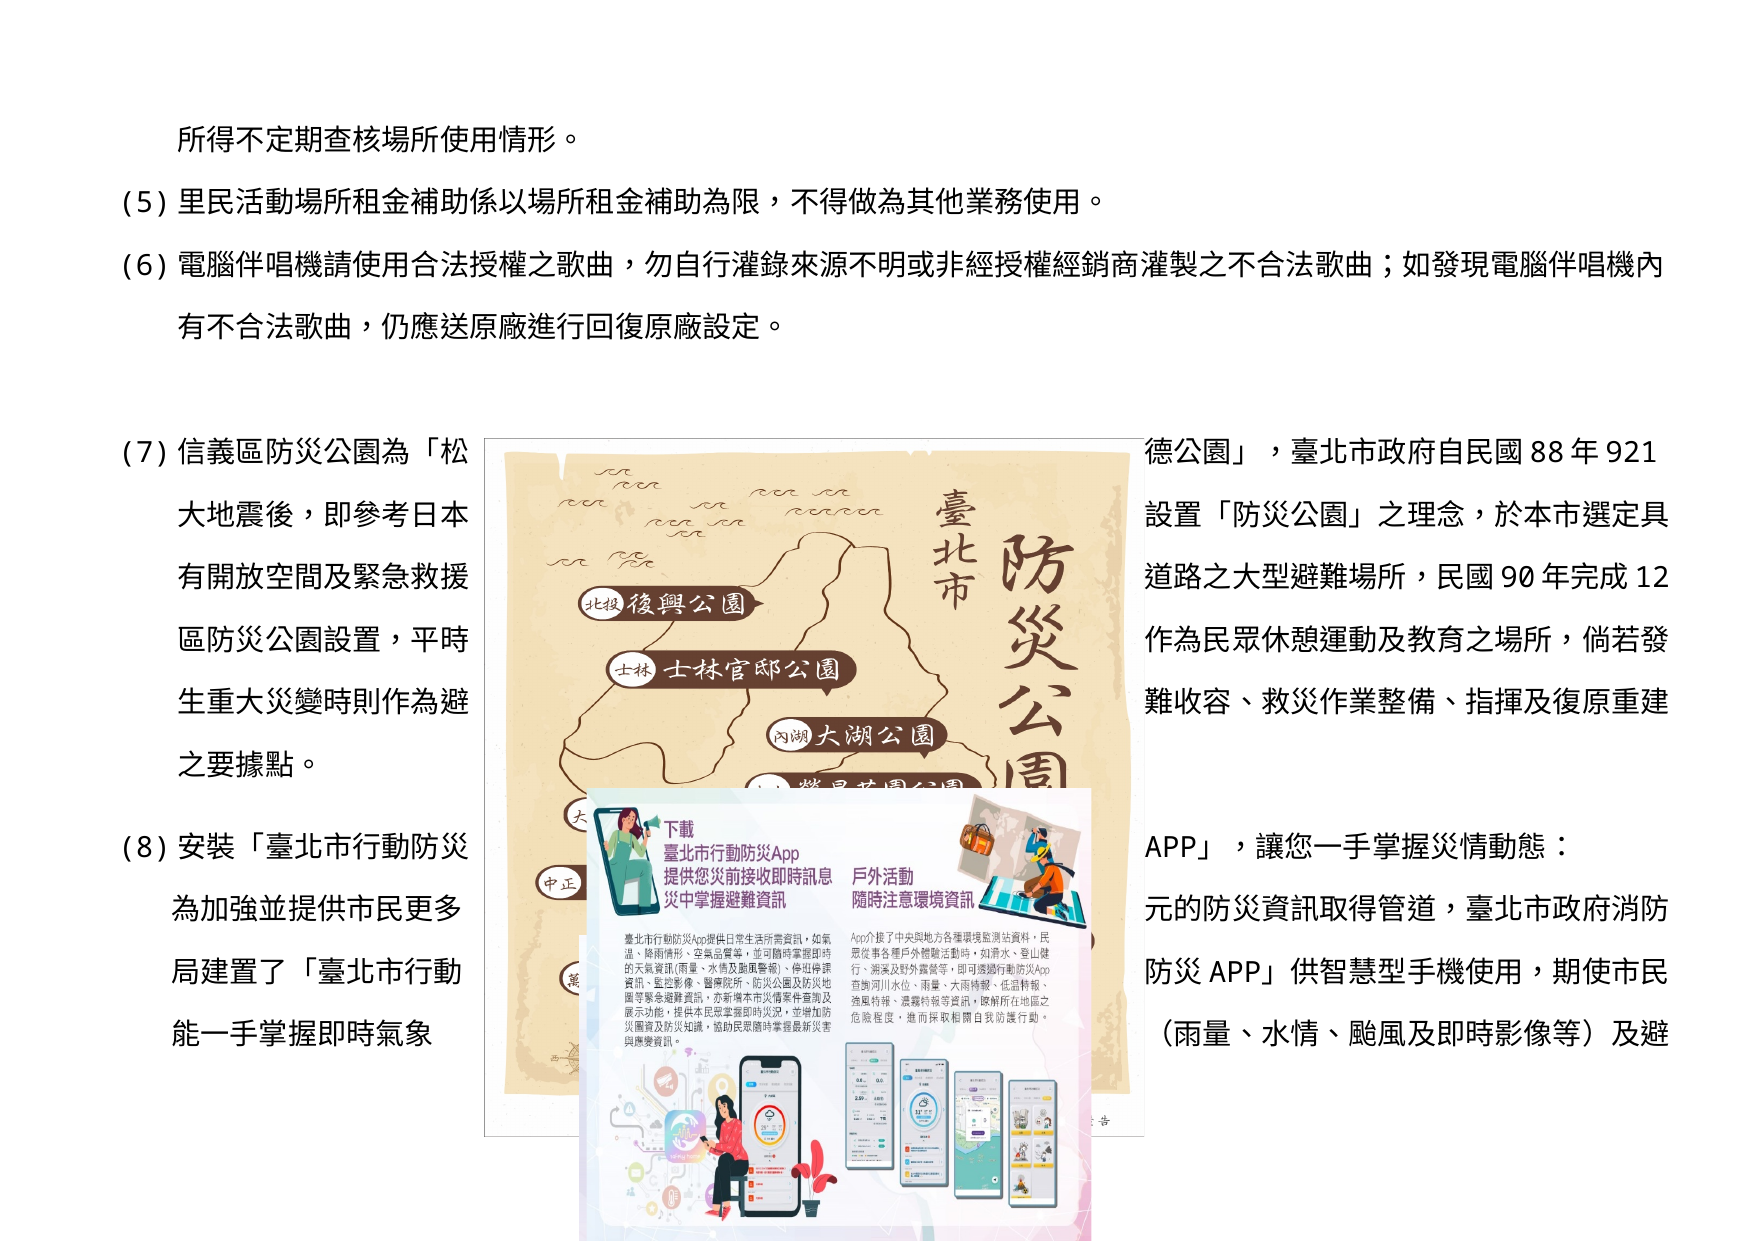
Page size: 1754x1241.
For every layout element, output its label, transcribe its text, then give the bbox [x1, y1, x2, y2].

list 安裝「臺北市行動防災APP」，讓您一手掌握災情動態： [118, 803, 484, 865]
list 安裝「臺北市行動防災APP」，讓您一手掌握災情動態： [1145, 803, 1677, 865]
list 電腦伴唱機請使用合法授權之歌曲，勿自行灌錄來源不明或非經授權經銷商灌製之不合法歌曲；如發現電腦伴唱機內有不合法歌曲，仍應送原廠進行回復原廠設定。 [118, 221, 1677, 346]
text 為加強並提供市民更多元的防災資訊取得管道，臺北市政府消防局建置了「臺北市行動防災APP」供智慧型手機使用，期使市民能一手掌握即時氣象（雨量、水情、颱風及即時影像等）及避難資訊（防災地圖），減少災害所造成之損失。 [1145, 865, 1677, 1053]
list 里民活動場所辦理之活動以公益非營利者為限，活動以提供里民集會、知能研習、小型健康休閒活動等靜態活動為主，場所之活動場次安排應由里辦公處召開里內會議協商定之，固定場所每週開放時間不得少於54小時，民政局及區公所得不定期查核場所使用情形。 [118, 96, 1677, 158]
list 里民活動場所租金補助係以場所租金補助為限，不得做為其他業務使用。 [118, 158, 1677, 221]
list 信義區防災公園為「松德公園」，臺北市政府自民國88年921大地震後，即參考日本設置「防災公園」之理念，於本市選定具有開放空間及緊急救援道路之大型避難場所，民國90年完成12區防災公園設置，平時作為民眾休憩運動及教育之場所，倘若發生重大災變時則作為避難收容、救災作業整備、指揮及復原重建之要據點。 [118, 408, 1677, 783]
text 為加強並提供市民更多元的防災資訊取得管道，臺北市政府消防局建置了「臺北市行動防災APP」供智慧型手機使用，期使市民能一手掌握即時氣象（雨量、水情、颱風及即時影像等）及避難資訊（防災地圖），減少災害所造成之損失。 [171, 865, 484, 1053]
